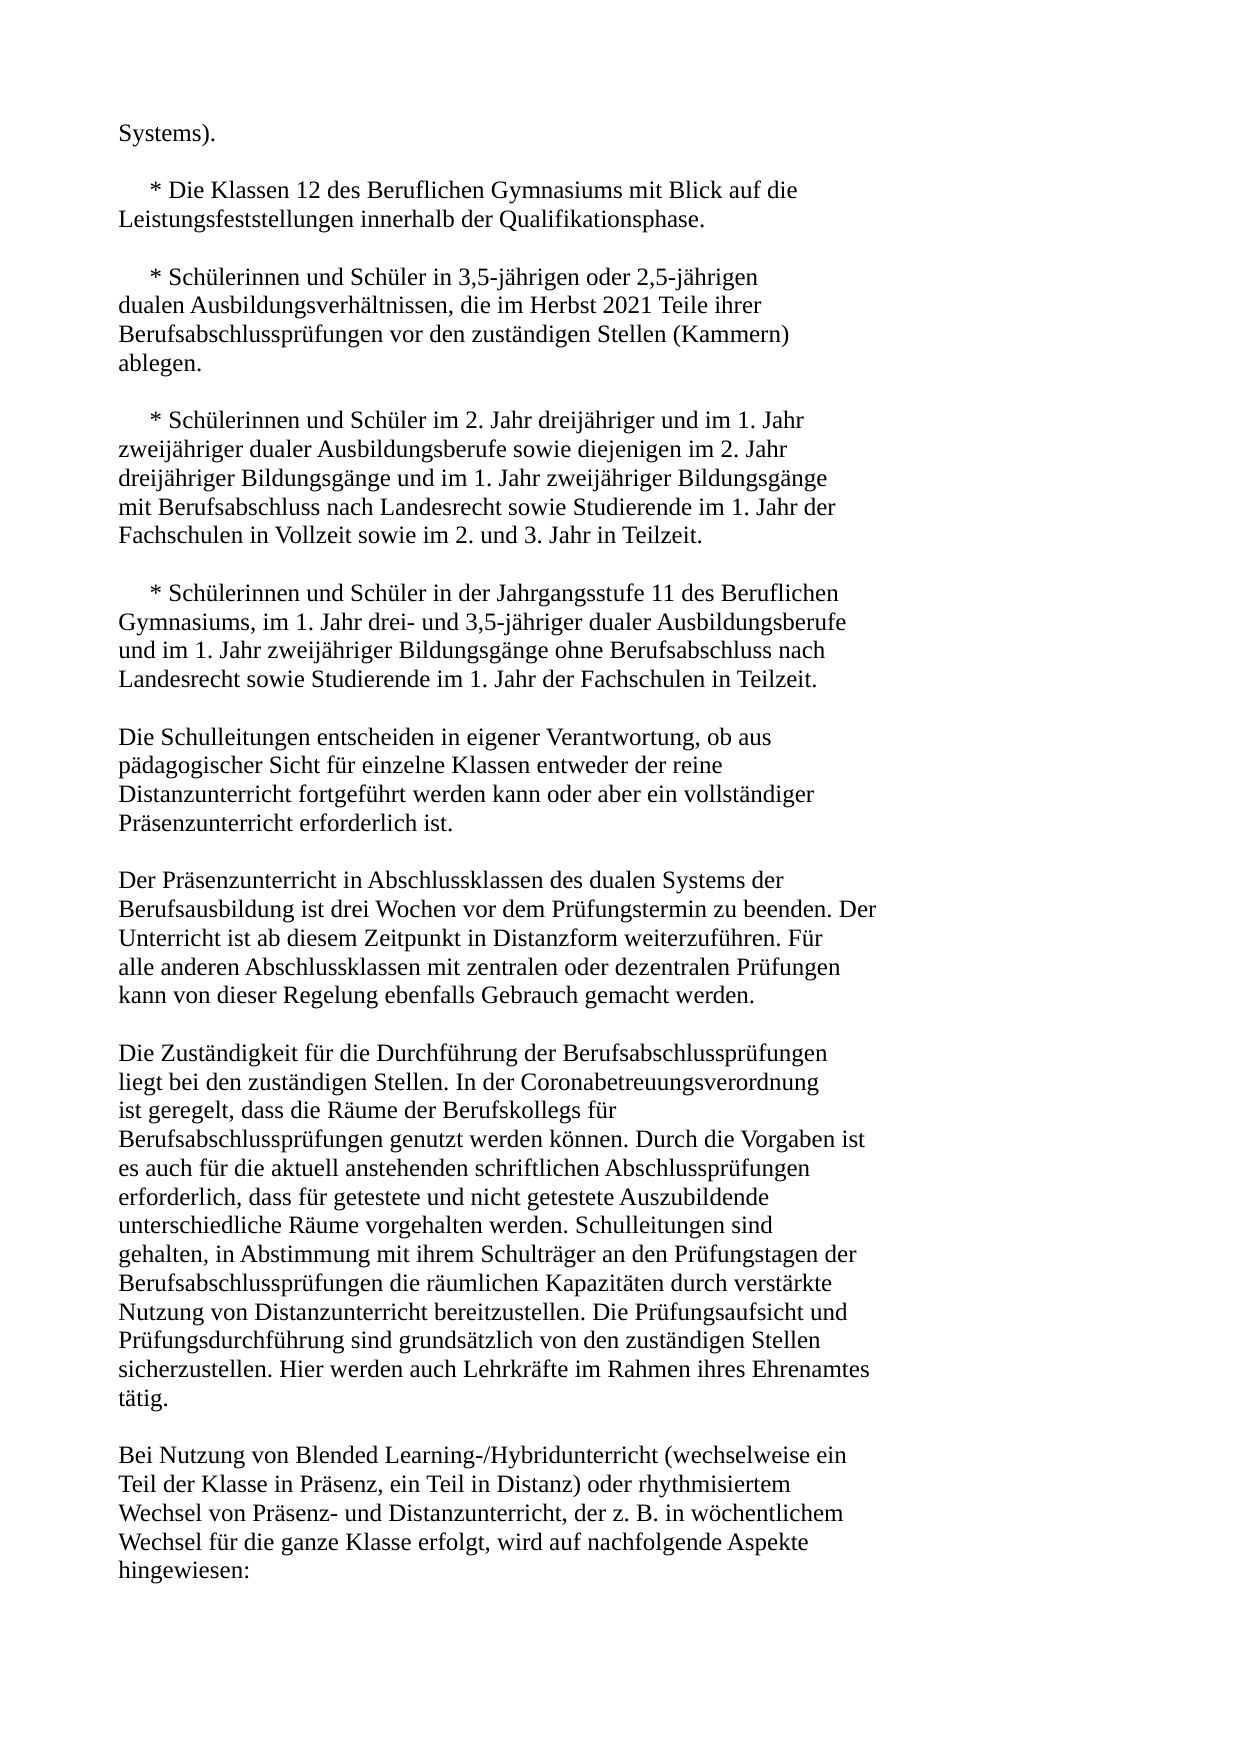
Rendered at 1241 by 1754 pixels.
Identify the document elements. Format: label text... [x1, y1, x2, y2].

text Systems). * Die Klassen 12 des Beruflichen Gymnasiums mit Blick auf die Leistungsfeststellungen innerhalb der Qualifikationsphase. * Schülerinnen und Schüler in 3,5-jährigen oder 2,5-jährigen dualen Ausbildungsverhältnissen, die im Herbst 2021 Teile ihrer Berufsabschlussprüfungen vor den zuständigen Stellen (Kammern) ablegen. * Schülerinnen und Schüler im 2. Jahr dreijähriger und im 1. Jahr zweijähriger dualer Ausbildungsberufe sowie diejenigen im 2. Jahr dreijähriger Bildungsgänge und im 1. Jahr zweijähriger Bildungsgänge mit Berufsabschluss nach Landesrecht sowie Studierende im 1. Jahr der Fachschulen in Vollzeit sowie im 2. und 3. Jahr in Teilzeit. * Schülerinnen und Schüler in der Jahrgangsstufe 11 des Beruflichen Gymnasiums, im 1. Jahr drei- und 3,5-jähriger dualer Ausbildungsberufe und im 1. Jahr zweijähriger Bildungsgänge ohne Berufsabschluss nach Landesrecht sowie Studierende im 1. Jahr der Fachschulen in Teilzeit. Die Schulleitungen entscheiden in eigener Verantwortung, ob aus pädagogischer Sicht für einzelne Klassen entweder der reine Distanzunterricht fortgeführt werden kann oder aber ein vollständiger Präsenzunterricht erforderlich ist. Der Präsenzunterricht in Abschlussklassen des dualen Systems der Berufsausbildung ist drei Wochen vor dem Prüfungstermin zu beenden. Der Unterricht ist ab diesem Zeitpunkt in Distanzform weiterzuführen. Für alle anderen Abschlussklassen mit zentralen oder dezentralen Prüfungen kann von dieser Regelung ebenfalls Gebrauch gemacht werden. Die Zuständigkeit für die Durchführung der Berufsabschlussprüfungen liegt bei den zuständigen Stellen. In der Coronabetreuungsverordnung ist geregelt, dass die Räume der Berufskollegs für Berufsabschlussprüfungen genutzt werden können. Durch die Vorgaben ist es auch für die aktuell anstehenden schriftlichen Abschlussprüfungen erforderlich, dass für getestete und nicht getestete Auszubildende unterschiedliche Räume vorgehalten werden. Schulleitungen sind gehalten, in Abstimmung mit ihrem Schulträger an den Prüfungstagen der Berufsabschlussprüfungen die räumlichen Kapazitäten durch verstärkte Nutzung von Distanzunterricht bereitzustellen. Die Prüfungsaufsicht und Prüfungsdurchführung sind grundsätzlich von den zuständigen Stellen sicherzustellen. Hier werden auch Lehrkräfte im Rahmen ihres Ehrenamtes tätig. Bei Nutzung von Blended Learning-/Hybridunterricht (wechselweise ein Teil der Klasse in Präsenz, ein Teil in Distanz) oder rhythmisiertem Wechsel von Präsenz- und Distanzunterricht, der z. B. in wöchentlichem Wechsel für die ganze Klasse erfolgt, wird auf nachfolgende Aspekte hingewiesen: [118, 118, 1122, 1613]
